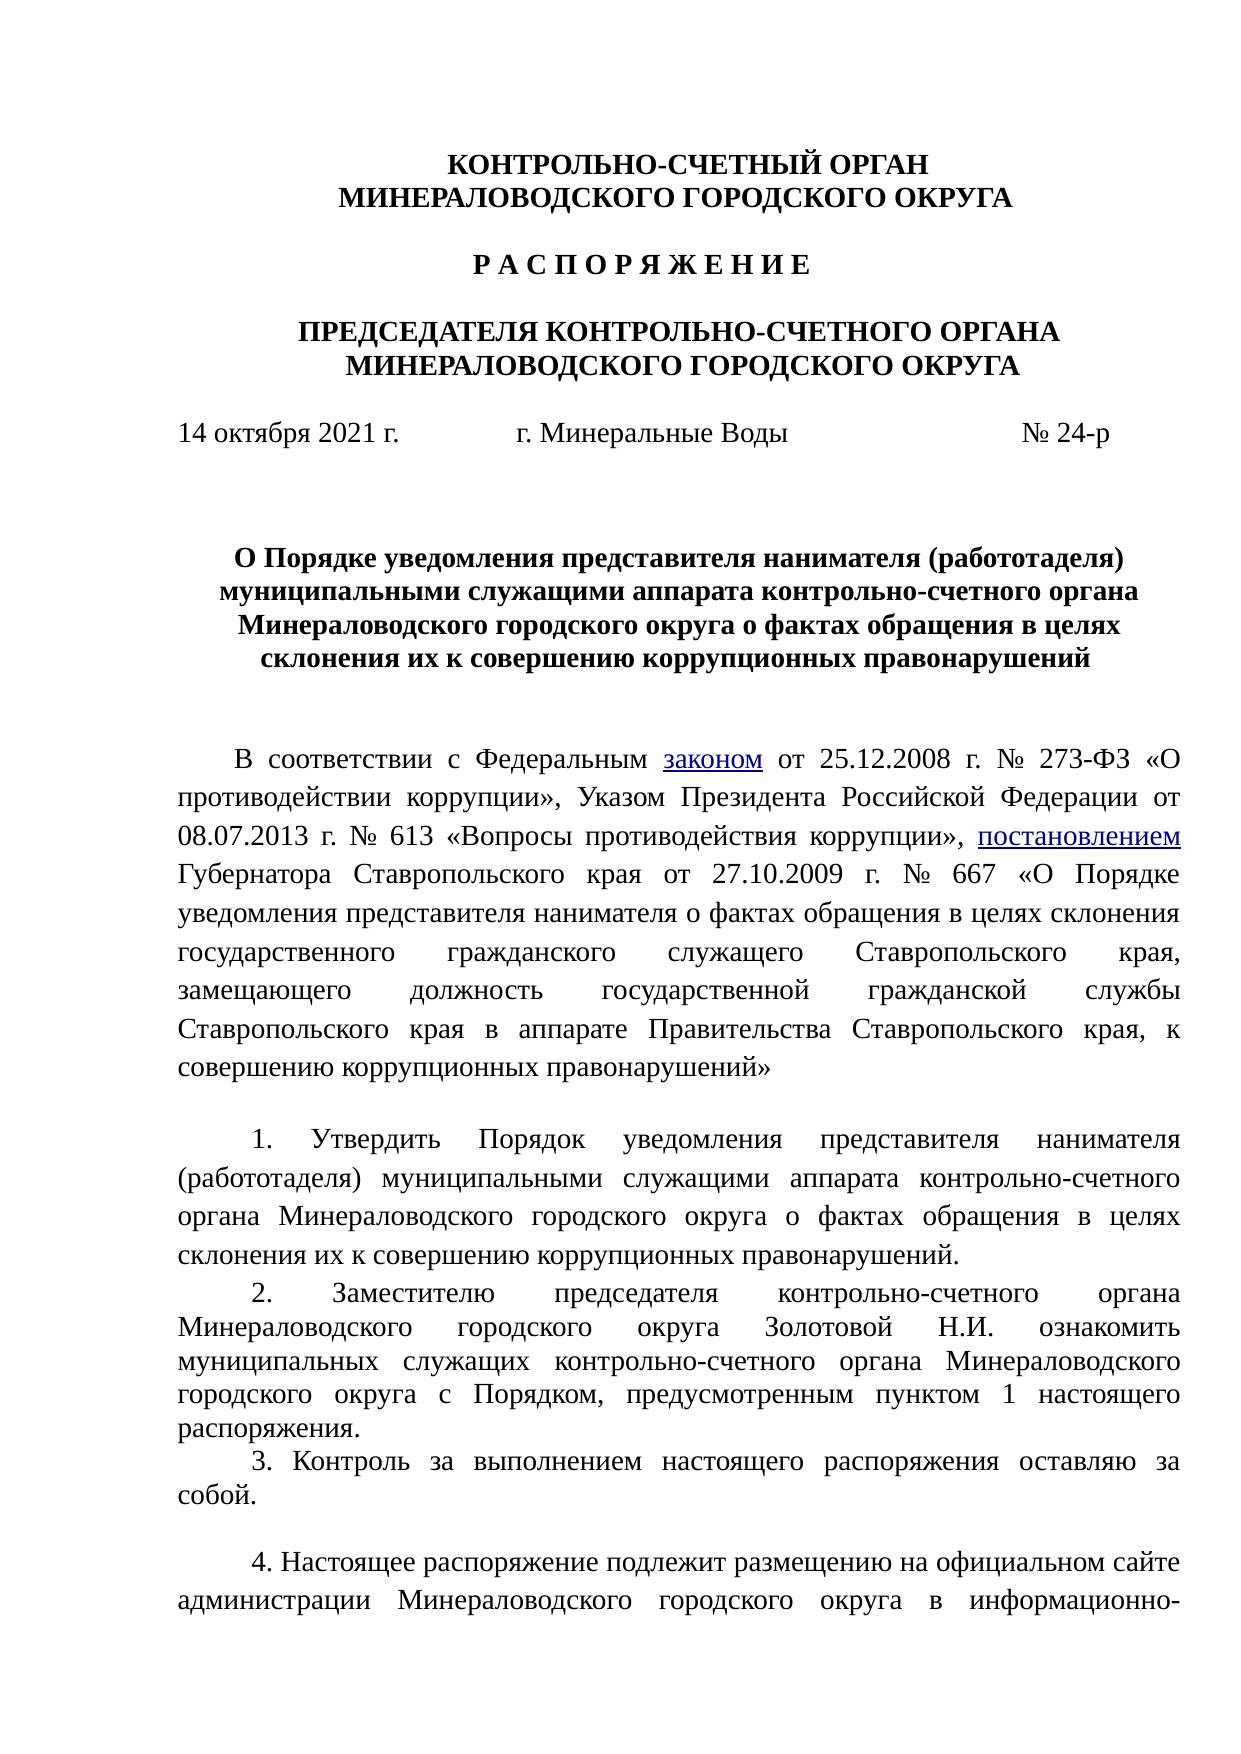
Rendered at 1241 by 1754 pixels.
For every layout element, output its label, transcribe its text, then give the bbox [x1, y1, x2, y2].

text 1. Утвердить Порядок уведомления представителя нанимателя (работотаделя) муниципальными служащими аппарата контрольно-счетного органа Минераловодского городского округа о фактах обращения в целях склонения их к совершению коррупционных правонарушений. [177, 1121, 1181, 1271]
text 4. Настоящее распоряжение подлежит размещению на официальном сайте администрации Минераловодского городского округа в информационно- [177, 1544, 1181, 1616]
text О Порядке уведомления представителя нанимателя (работотаделя) муниципальными служащими аппарата контрольно-счетного органа Минераловодского городского округа о фактах обращения в целях склонения их к совершению коррупционных правонарушений [177, 540, 1181, 674]
text МИНЕРАЛОВОДСКОГО ГОРОДСКОГО ОКРУГА [177, 348, 1181, 382]
text МИНЕРАЛОВОДСКОГО ГОРОДСКОГО ОКРУГА [177, 180, 1181, 214]
text Р А С П О Р Я Ж Е Н И Е [177, 247, 1181, 281]
text 14 октября 2021 г. г. Минеральные Воды № 24-р [177, 415, 1181, 449]
text В соответствии с Федеральным законом от 25.12.2008 г. № 273-ФЗ «О противодействии коррупции», Указом Президента Российской Федерации от 08.07.2013 г. № 613 «Вопросы противодействия коррупции», постановлением Губернатора Ставропольского края от 27.10.2009 г. № 667 «О Порядке уведомления представителя нанимателя о фактах обращения в целях склонения государственного гражданского служащего Ставропольского края, замещающего должность государственной гражданской службы Ставропольского края в аппарате Правительства Ставропольского края, к совершению коррупционных правонарушений» [177, 741, 1181, 1083]
text 2. Заместителю председателя контрольно-счетного органа Минераловодского городского округа Золотовой Н.И. ознакомить муниципальных служащих контрольно-счетного органа Минераловодского городского округа с Порядком, предусмотренным пунктом 1 настоящего распоряжения. [177, 1276, 1181, 1443]
text 3. Контроль за выполнением настоящего распоряжения оставляю за собой. [177, 1443, 1181, 1510]
text ПРЕДСЕДАТЕЛЯ КОНТРОЛЬНО-СЧЕТНОГО ОРГАНА [177, 314, 1181, 348]
text КОНТРОЛЬНО-СЧЕТНЫЙ ОРГАН [177, 147, 1181, 180]
